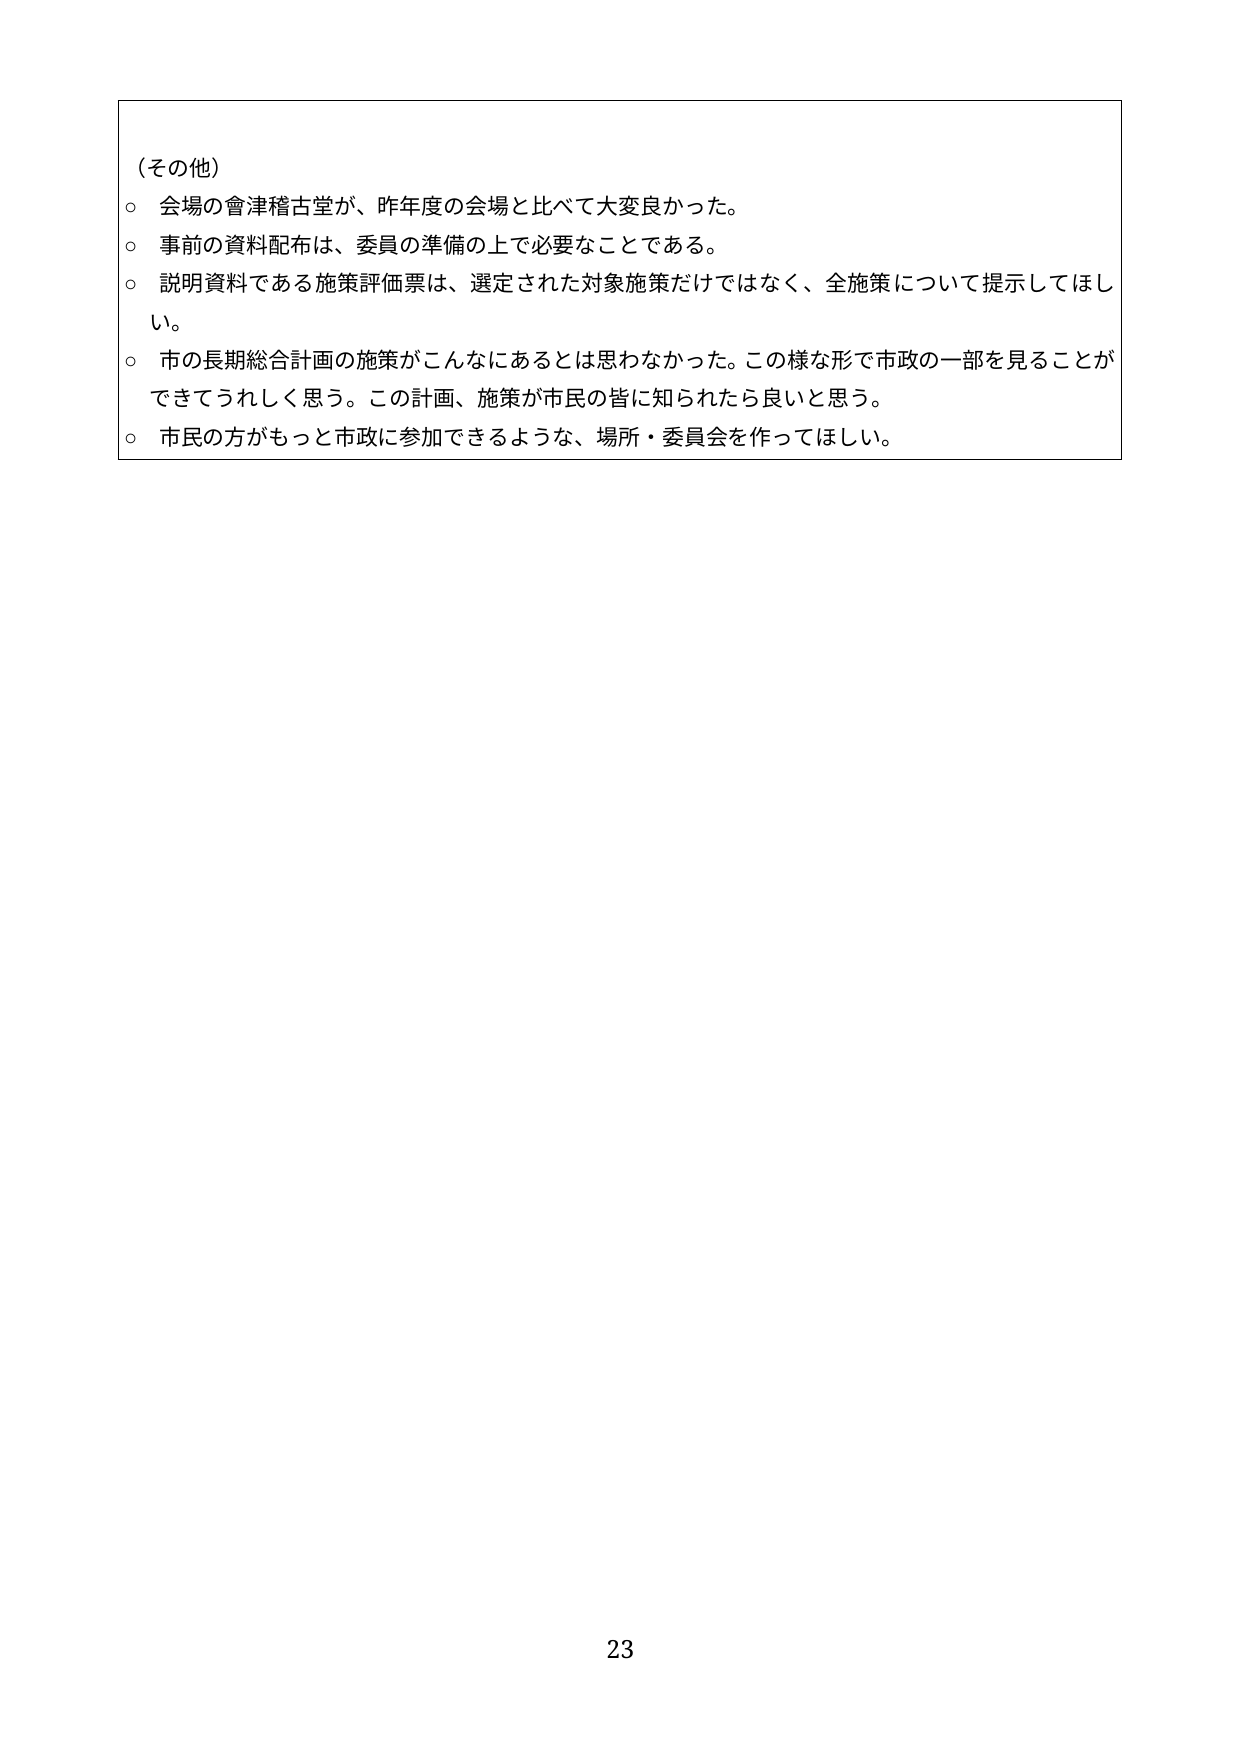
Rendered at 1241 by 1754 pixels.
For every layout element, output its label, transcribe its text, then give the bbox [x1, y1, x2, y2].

table_header （その他） ○ 会場の會津稽古堂が、昨年度の会場と比べて大変良かった。 ○ 事前の資料配布は、委員の準備の上で必要なことである。 ○ 説明資料である施策評価票は、選定された対象施策だけではなく、全施策について提示してほしい。 ○ 市の長期総合計画の施策がこんなにあるとは思わなかった。この様な形で市政の一部を見ることができてうれしく思う。この計画、施策が市民の皆に知られたら良いと思う。 ○ 市民の方がもっと市政に参加できるような、場所・委員会を作ってほしい。 [119, 101, 1121, 459]
